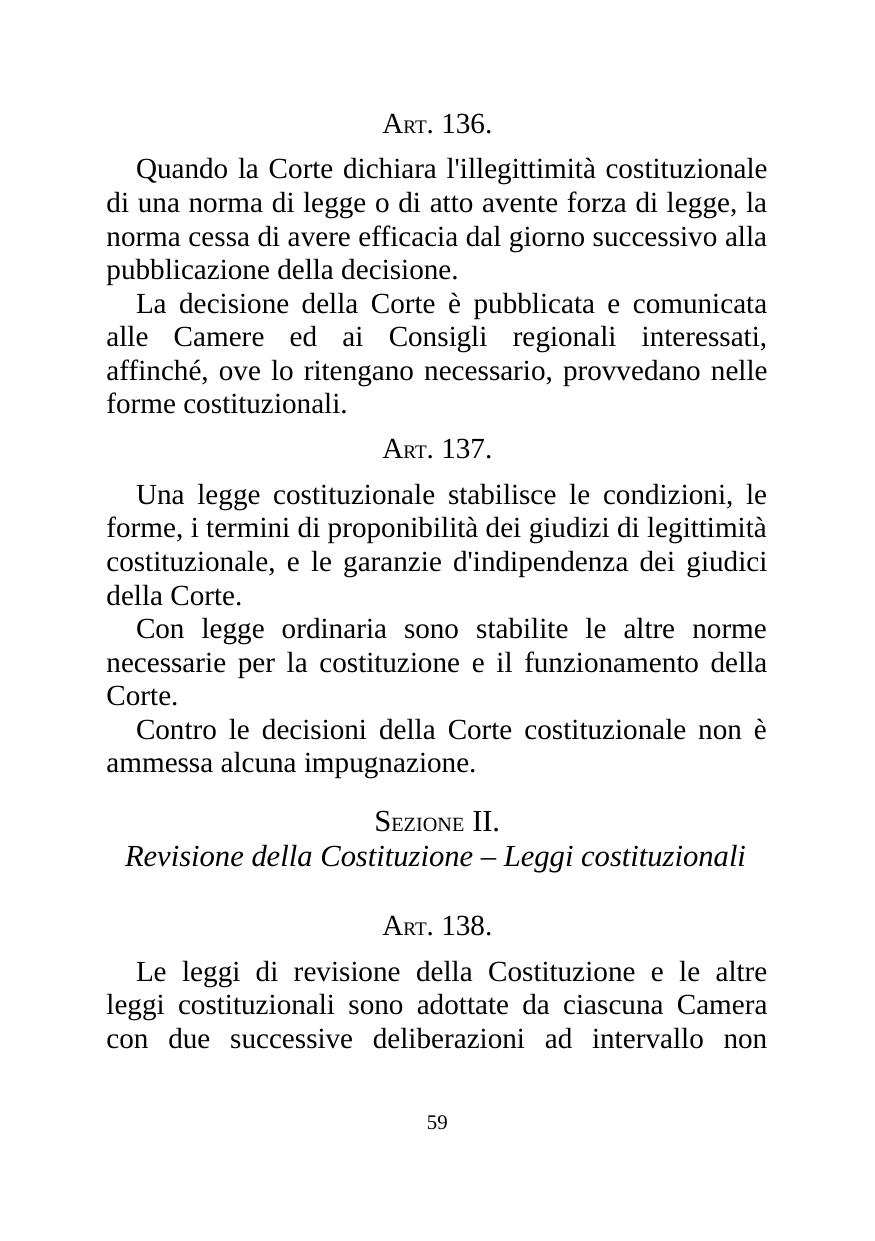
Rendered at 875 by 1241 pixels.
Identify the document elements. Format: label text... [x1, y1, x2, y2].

text Con legge ordinaria sono stabilite le altre norme necessarie per la costituzione e il funzionamento della Corte. [106, 611, 768, 712]
text Le leggi di revisione della Costituzione e le altre leggi costituzionali sono adottate da ciascuna Camera con due successive deliberazioni ad intervallo non [106, 954, 768, 1054]
subtitle Sezione II. Revisione della Costituzione – Leggi costituzionali [106, 802, 768, 873]
text Quando la Corte dichiara l'illegittimità costituzionale di una norma di legge o di atto avente forza di legge, la norma cessa di avere efficacia dal giorno successivo alla pubblicazione della decisione. [106, 152, 768, 286]
text La decisione della Corte è pubblicata e comunicata alle Camere ed ai Consigli regionali interessati, affinché, ove lo ritengano necessario, provvedano nelle forme costituzionali. [106, 286, 768, 420]
text Una legge costituzionale stabilisce le condizioni, le forme, i termini di proponibilità dei giudizi di legittimità costituzionale, e le garanzie d'indipendenza dei giudici della Corte. [106, 477, 768, 611]
text Art. 137. [106, 432, 768, 465]
text Art. 136. [106, 106, 768, 140]
text Contro le decisioni della Corte costituzionale non è ammessa alcuna impugnazione. [106, 712, 768, 779]
text Art. 138. [106, 908, 768, 942]
